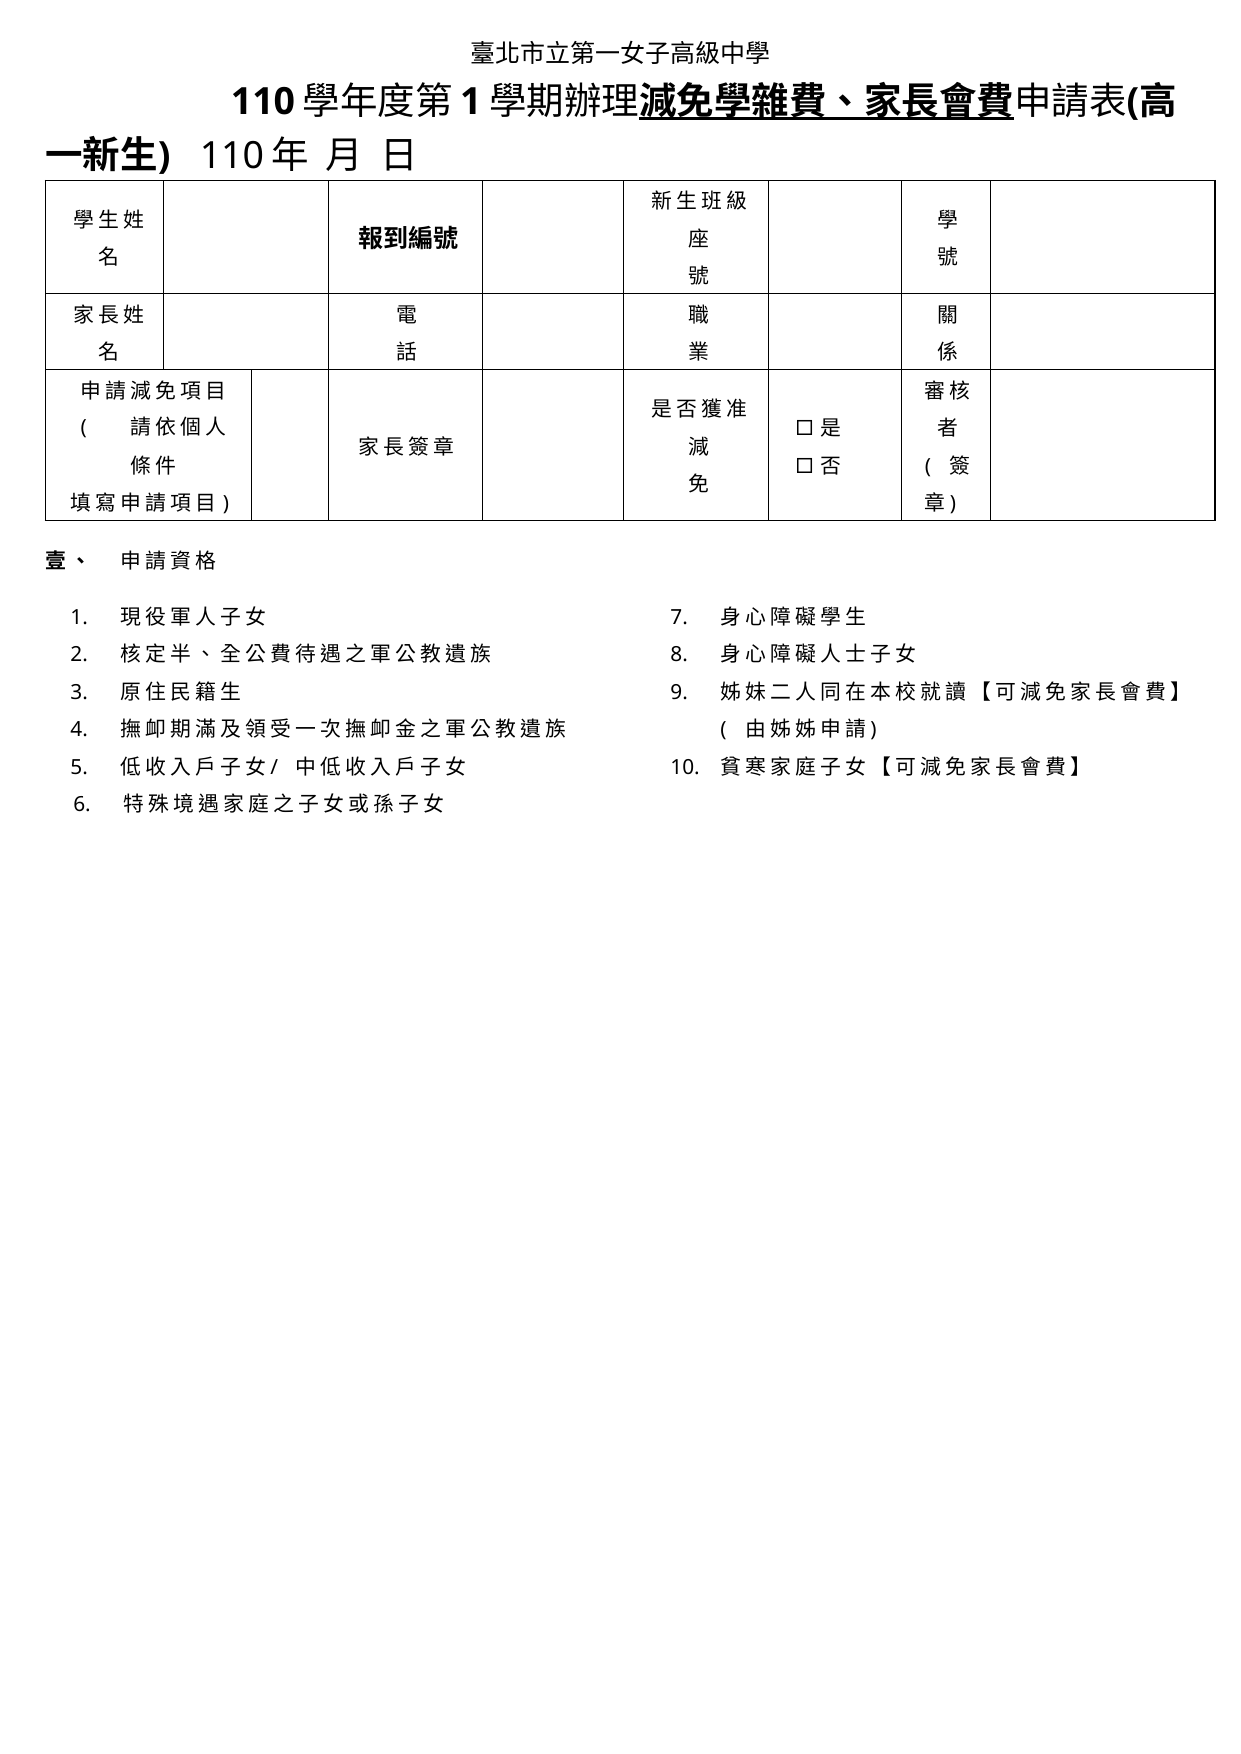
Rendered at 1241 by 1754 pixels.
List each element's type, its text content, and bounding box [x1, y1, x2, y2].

list 核定半、全公費待遇之軍公教遺族 [66, 634, 598, 671]
table_header 報到編號 [329, 181, 482, 293]
subtitle 臺北市立第一女子高級中學 [45, 33, 1195, 71]
table_cell 審核者 (簽章) [902, 370, 990, 520]
list 原住民籍生 [66, 671, 598, 709]
table_header 學 號 [902, 181, 990, 293]
table_cell 職 業 [624, 294, 768, 369]
table_cell [769, 294, 901, 369]
table_header 學生姓名 [46, 181, 163, 293]
table_cell 申請減免項目 (請依個人條件 填寫申請項目) [46, 370, 251, 520]
table_cell 家長姓名 [46, 294, 163, 369]
table_cell [991, 294, 1214, 369]
table_header 新生班級 座 號 [624, 181, 768, 293]
table_cell 家長簽章 [329, 370, 482, 520]
text 110學年度第1學期辦理減免學雜費、家長會費申請表(高一新生) 110年 月 日 [45, 71, 1195, 180]
table_header [483, 181, 623, 293]
list 特殊境遇家庭之子女或孫子女 [66, 784, 598, 821]
table_cell [252, 370, 328, 520]
list 身心障礙學生 [663, 596, 1195, 634]
list 低收入戶子女/中低收入戶子女 [66, 746, 598, 784]
table_cell 電 話 [329, 294, 482, 369]
list 撫卹期滿及領受一次撫卹金之軍公教遺族 [66, 709, 598, 746]
table_header [164, 181, 328, 293]
list 現役軍人子女 [66, 596, 598, 634]
table_cell 是否獲准 減 免 [624, 370, 768, 520]
table_cell [483, 370, 623, 520]
table_cell [483, 294, 623, 369]
list 姊妹二人同在本校就讀【可減免家長會費】(由姊姊申請) [663, 671, 1195, 746]
list 身心障礙人士子女 [663, 634, 1195, 671]
table_cell 是 否 [769, 370, 901, 520]
table_cell [991, 370, 1214, 520]
list 貧寒家庭子女【可減免家長會費】 [663, 746, 1195, 784]
table_cell [164, 294, 328, 369]
table_cell 關 係 [902, 294, 990, 369]
table_header [991, 181, 1214, 293]
list 申請資格 [45, 521, 1195, 596]
table_header [769, 181, 901, 293]
